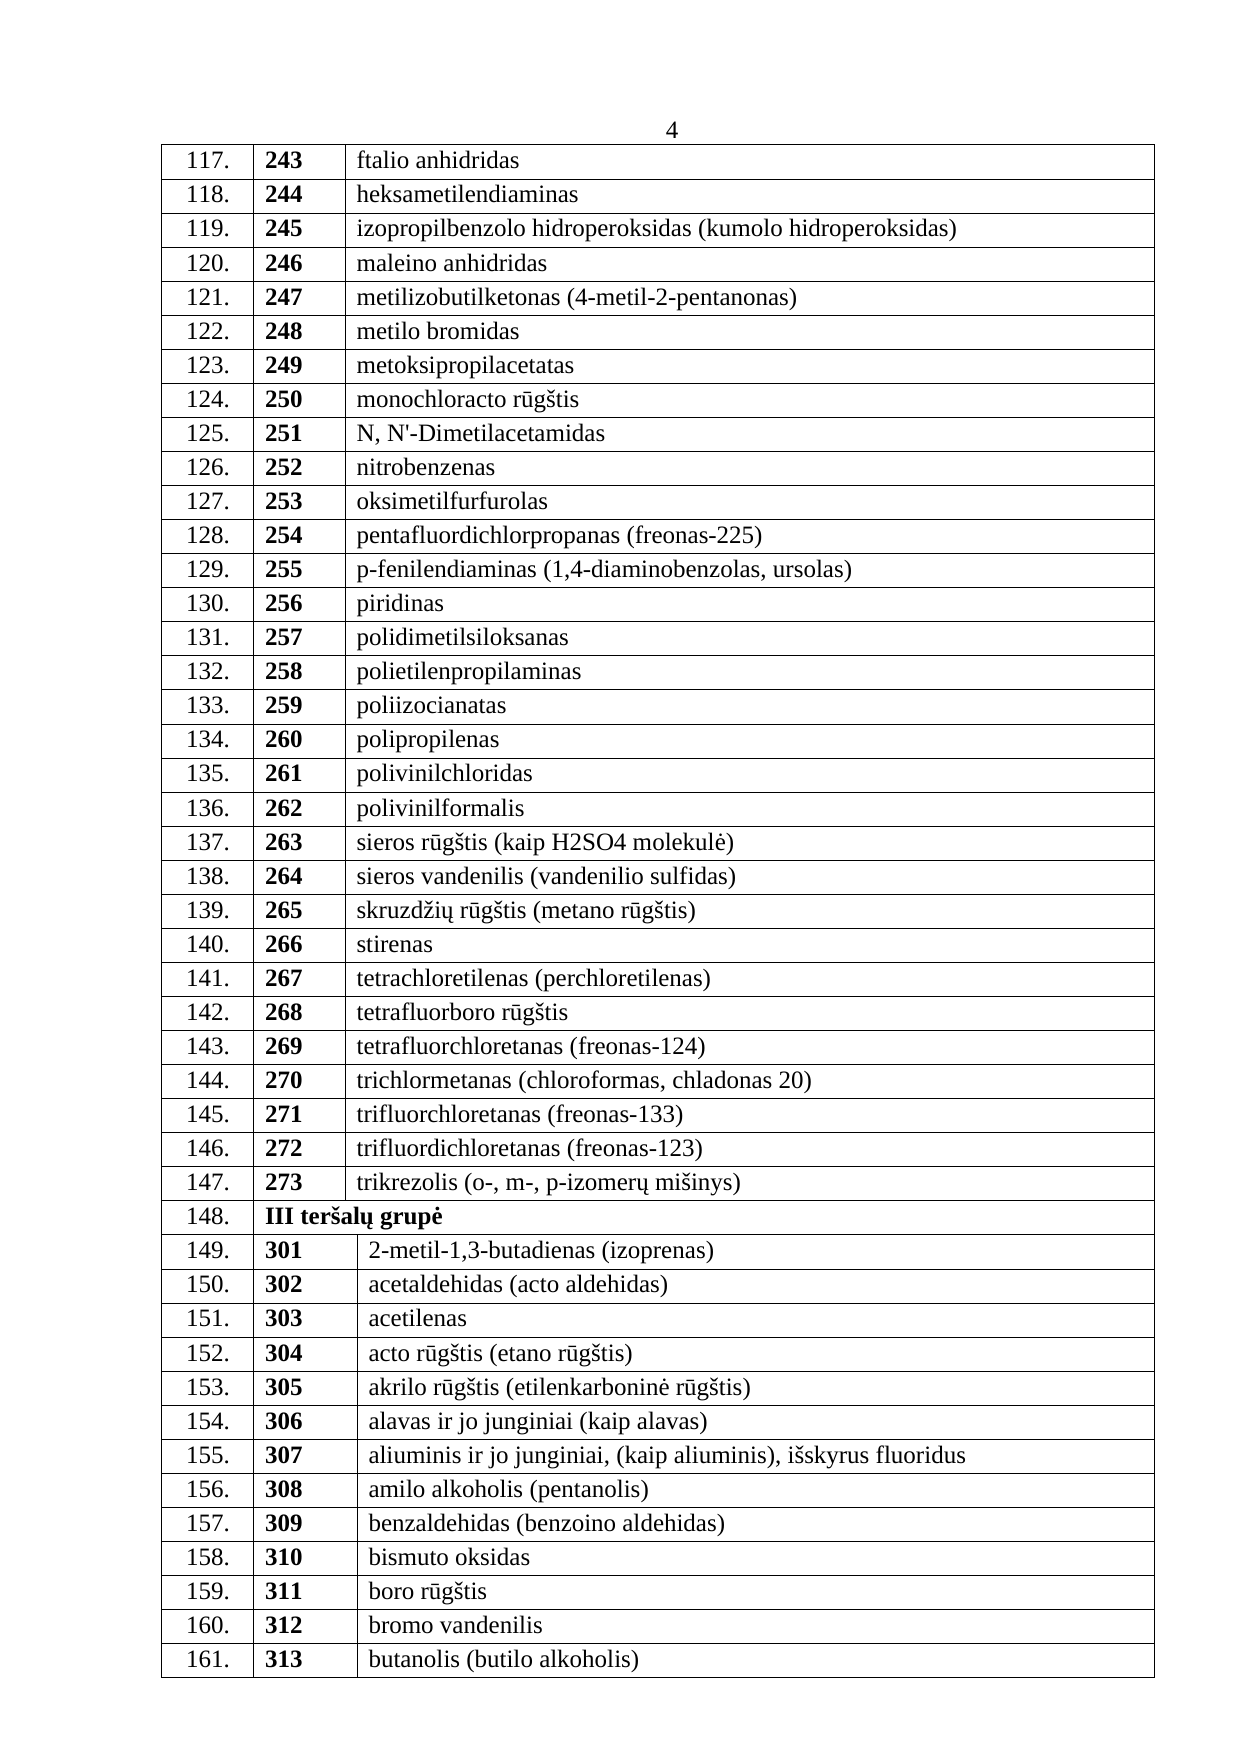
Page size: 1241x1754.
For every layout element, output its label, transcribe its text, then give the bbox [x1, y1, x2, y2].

table_cell 138. [162, 861, 253, 894]
table_cell trikrezolis (o-, m-, p-izomerų mišinys) [346, 1167, 1154, 1200]
table_cell alavas ir jo junginiai (kaip alavas) [358, 1406, 1154, 1439]
table_cell 141. [162, 963, 253, 996]
table_cell 156. [162, 1474, 253, 1507]
table_cell 145. [162, 1099, 253, 1132]
table_cell 243 [254, 145, 345, 178]
table_cell 306 [254, 1406, 357, 1439]
table_cell 246 [254, 248, 345, 281]
table_cell butanolis (butilo alkoholis) [358, 1644, 1154, 1677]
table_cell 152. [162, 1338, 253, 1371]
table_cell monochloracto rūgštis [346, 384, 1154, 417]
table_cell 249 [254, 350, 345, 383]
table_cell aliuminis ir jo junginiai, (kaip aliuminis), išskyrus fluoridus [358, 1440, 1154, 1473]
table_cell 258 [254, 656, 345, 689]
table_cell izopropilbenzolo hidroperoksidas (kumolo hidroperoksidas) [346, 214, 1154, 247]
table_cell 132. [162, 656, 253, 689]
table_cell 261 [254, 759, 345, 792]
table_cell 263 [254, 827, 345, 860]
table_cell 158. [162, 1542, 253, 1575]
table_cell 253 [254, 486, 345, 519]
table_cell 309 [254, 1508, 357, 1541]
table_cell polietilenpropilaminas [346, 656, 1154, 689]
table_cell 304 [254, 1338, 357, 1371]
table_cell N, N'-Dimetilacetamidas [346, 418, 1154, 451]
table_cell akrilo rūgštis (etilenkarboninė rūgštis) [358, 1372, 1154, 1405]
table_cell acetilenas [358, 1304, 1154, 1337]
table_cell tetrafluorboro rūgštis [346, 997, 1154, 1030]
table_cell 308 [254, 1474, 357, 1507]
table_cell 135. [162, 759, 253, 792]
table_cell 154. [162, 1406, 253, 1439]
table_cell 148. [162, 1201, 253, 1234]
table_cell 245 [254, 214, 345, 247]
table_cell 307 [254, 1440, 357, 1473]
table_cell 147. [162, 1167, 253, 1200]
table_cell p-fenilendiaminas (1,4-diaminobenzolas, ursolas) [346, 554, 1154, 587]
table_cell 137. [162, 827, 253, 860]
table_cell 131. [162, 622, 253, 655]
table_cell 268 [254, 997, 345, 1030]
table_cell 134. [162, 725, 253, 757]
table_cell 161. [162, 1644, 253, 1677]
table_cell III teršalų grupė [254, 1201, 1154, 1234]
table_cell 256 [254, 588, 345, 621]
table_cell acto rūgštis (etano rūgštis) [358, 1338, 1154, 1371]
table_cell skruzdžių rūgštis (metano rūgštis) [346, 895, 1154, 928]
table_cell 146. [162, 1133, 253, 1166]
table_cell 244 [254, 180, 345, 212]
table_cell 248 [254, 316, 345, 349]
table_cell sieros vandenilis (vandenilio sulfidas) [346, 861, 1154, 894]
table_cell metilo bromidas [346, 316, 1154, 349]
table_cell sieros rūgštis (kaip H2SO4 molekulė) [346, 827, 1154, 860]
table_cell amilo alkoholis (pentanolis) [358, 1474, 1154, 1507]
table_cell 139. [162, 895, 253, 928]
table_cell 311 [254, 1576, 357, 1609]
table_cell 2-metil-1,3-butadienas (izoprenas) [358, 1235, 1154, 1268]
table_cell 149. [162, 1235, 253, 1268]
table_cell 267 [254, 963, 345, 996]
table_cell 262 [254, 793, 345, 826]
table_cell 265 [254, 895, 345, 928]
table_cell 143. [162, 1031, 253, 1064]
table_cell 155. [162, 1440, 253, 1473]
table_cell 122. [162, 316, 253, 349]
table_cell polipropilenas [346, 725, 1154, 757]
table_cell 252 [254, 452, 345, 485]
table_cell 255 [254, 554, 345, 587]
table_cell 312 [254, 1610, 357, 1643]
table_cell bromo vandenilis [358, 1610, 1154, 1643]
table_cell 303 [254, 1304, 357, 1337]
table_cell 117. [162, 145, 253, 178]
table_cell 269 [254, 1031, 345, 1064]
table_cell bismuto oksidas [358, 1542, 1154, 1575]
table_cell pentafluordichlorpropanas (freonas-225) [346, 520, 1154, 553]
table_cell 140. [162, 929, 253, 962]
table_cell tetrachloretilenas (perchloretilenas) [346, 963, 1154, 996]
table_cell piridinas [346, 588, 1154, 621]
table_cell stirenas [346, 929, 1154, 962]
table_cell 273 [254, 1167, 345, 1200]
table_cell 128. [162, 520, 253, 553]
table_cell 254 [254, 520, 345, 553]
table_cell 310 [254, 1542, 357, 1575]
table_cell oksimetilfurfurolas [346, 486, 1154, 519]
table_cell 151. [162, 1304, 253, 1337]
table_cell 153. [162, 1372, 253, 1405]
table_cell poliizocianatas [346, 690, 1154, 723]
table_cell 130. [162, 588, 253, 621]
table_cell ftalio anhidridas [346, 145, 1154, 178]
table_cell 272 [254, 1133, 345, 1166]
table_cell 125. [162, 418, 253, 451]
table_cell benzaldehidas (benzoino aldehidas) [358, 1508, 1154, 1541]
table_cell tetrafluorchloretanas (freonas-124) [346, 1031, 1154, 1064]
table_cell 257 [254, 622, 345, 655]
table_cell 271 [254, 1099, 345, 1132]
table_cell nitrobenzenas [346, 452, 1154, 485]
table_cell 302 [254, 1270, 357, 1302]
table_cell 260 [254, 725, 345, 757]
table_cell boro rūgštis [358, 1576, 1154, 1609]
table_cell 127. [162, 486, 253, 519]
table_cell 313 [254, 1644, 357, 1677]
table_cell 264 [254, 861, 345, 894]
table_cell polidimetilsiloksanas [346, 622, 1154, 655]
table_cell 160. [162, 1610, 253, 1643]
table_cell 251 [254, 418, 345, 451]
table_cell trifluorchloretanas (freonas-133) [346, 1099, 1154, 1132]
table_cell 133. [162, 690, 253, 723]
table_cell 119. [162, 214, 253, 247]
table_cell 150. [162, 1270, 253, 1302]
table_cell polivinilchloridas [346, 759, 1154, 792]
table_cell 121. [162, 282, 253, 315]
table_cell 305 [254, 1372, 357, 1405]
table_cell 259 [254, 690, 345, 723]
table_cell trifluordichloretanas (freonas-123) [346, 1133, 1154, 1166]
table_cell 120. [162, 248, 253, 281]
table_cell 270 [254, 1065, 345, 1098]
table_cell polivinilformalis [346, 793, 1154, 826]
table_cell 129. [162, 554, 253, 587]
table_cell 136. [162, 793, 253, 826]
table_cell 144. [162, 1065, 253, 1098]
table_cell 124. [162, 384, 253, 417]
table_cell 266 [254, 929, 345, 962]
table_cell 126. [162, 452, 253, 485]
table_cell metoksipropilacetatas [346, 350, 1154, 383]
table_cell 250 [254, 384, 345, 417]
table_cell trichlormetanas (chloroformas, chladonas 20) [346, 1065, 1154, 1098]
table_cell maleino anhidridas [346, 248, 1154, 281]
table_cell 123. [162, 350, 253, 383]
table_cell 118. [162, 180, 253, 212]
table_cell 301 [254, 1235, 357, 1268]
table_cell heksametilendiaminas [346, 180, 1154, 212]
table_cell metilizobutilketonas (4-metil-2-pentanonas) [346, 282, 1154, 315]
table_cell 159. [162, 1576, 253, 1609]
table_cell 142. [162, 997, 253, 1030]
table_cell acetaldehidas (acto aldehidas) [358, 1270, 1154, 1302]
table_cell 247 [254, 282, 345, 315]
table_cell 157. [162, 1508, 253, 1541]
